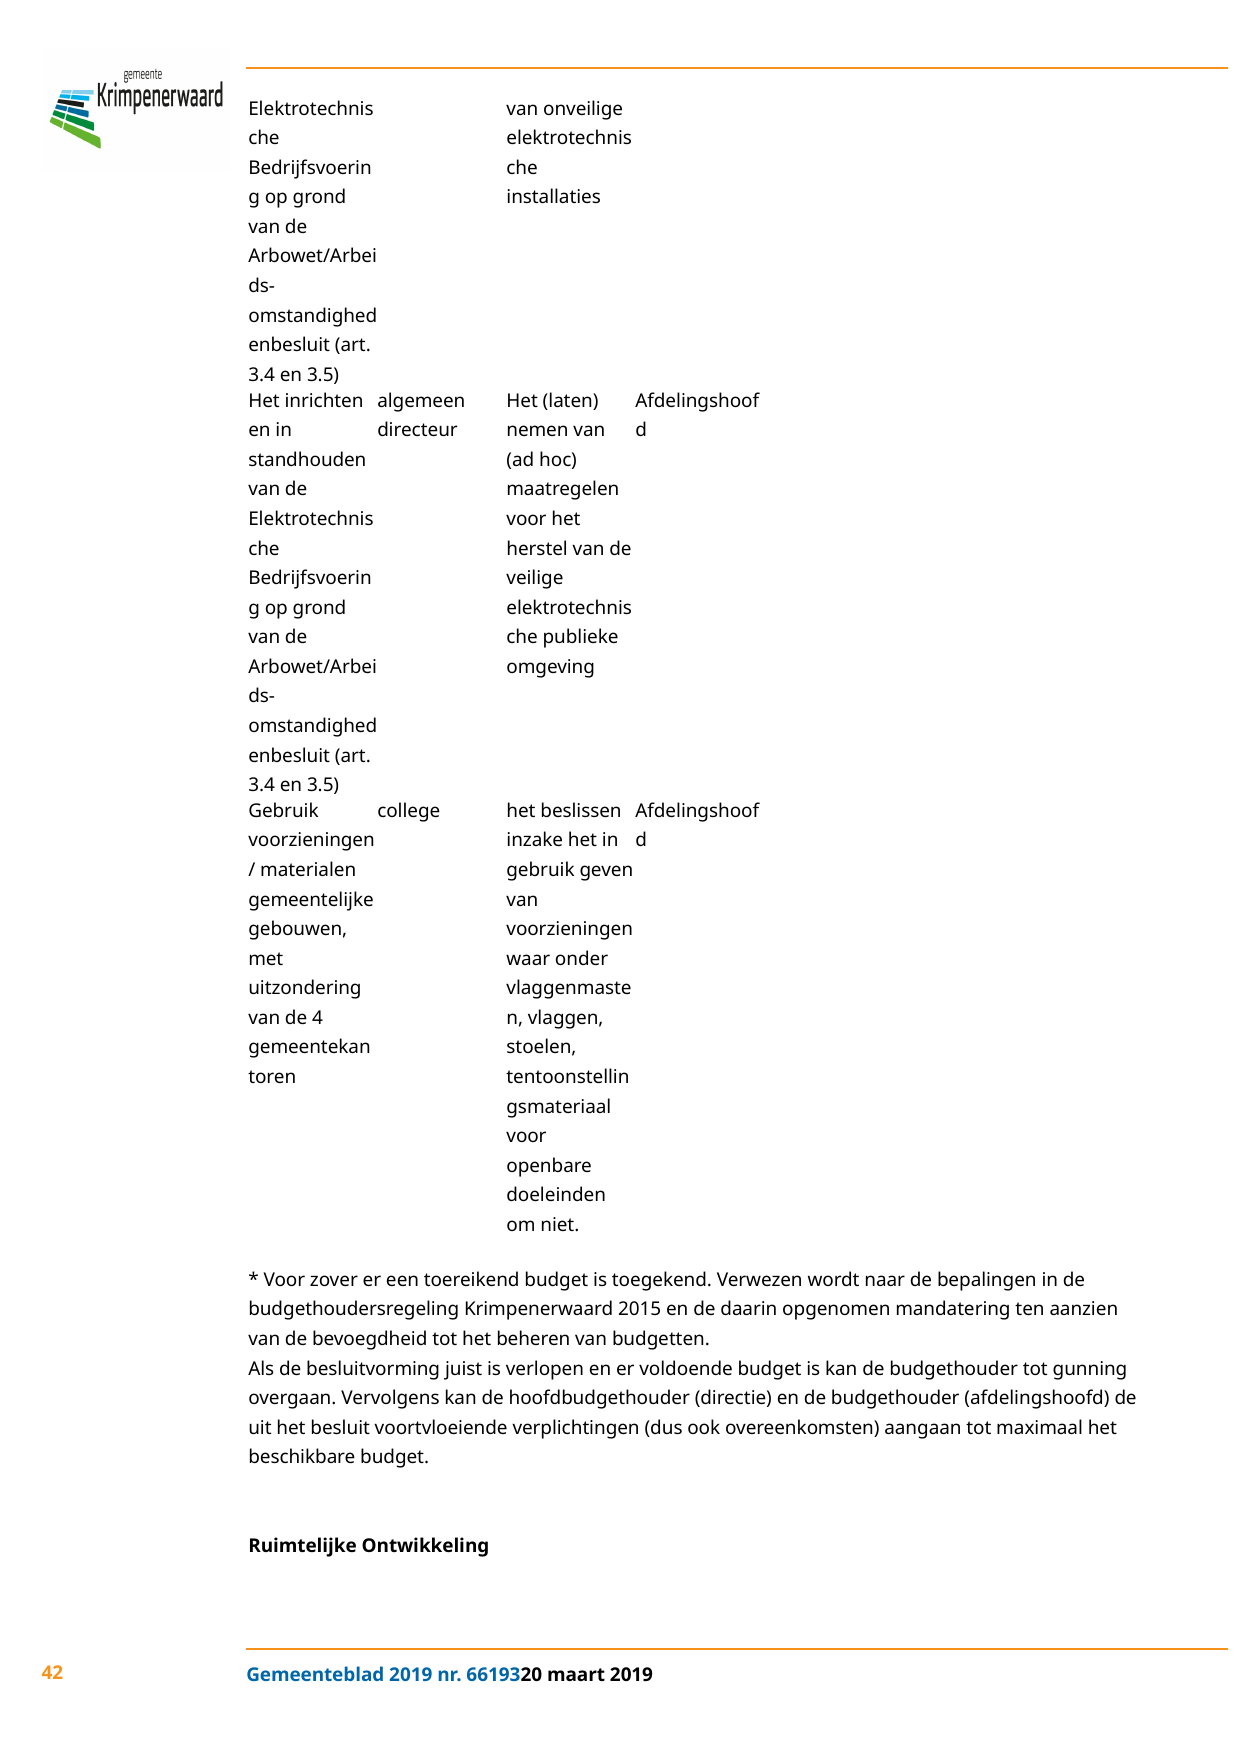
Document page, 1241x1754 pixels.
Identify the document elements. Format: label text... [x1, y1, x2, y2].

table_cell Elektrotechnische Bedrijfsvoering op grond van de Arbowet/Arbeids-omstandighedenbesluit (art. 3.4 en 3.5) [248, 95, 377, 387]
table_cell [764, 797, 893, 1237]
table_cell Het inrichten en in standhouden van de Elektrotechnische Bedrijfsvoering op grond van de Arbowet/Arbeids-omstandighedenbesluit (art. 3.4 en 3.5) [248, 387, 377, 797]
table_cell [764, 95, 893, 387]
table_cell [764, 1237, 893, 1263]
table_cell [635, 95, 764, 387]
table_cell algemeen directeur [377, 387, 506, 797]
table_cell [377, 95, 506, 387]
table_cell [635, 1237, 764, 1263]
text Als de besluitvorming juist is verlopen en er voldoende budget is kan de budgethouder tot gunning overgaan. Vervolgens kan de hoofdbudgethouder (directie) en de budgethouder (afdelingshoofd) de uit het besluit voortvloeiende verplichtingen (dus ook overeenkomsten) aangaan tot maximaal het beschikbare budget. [248, 1355, 1152, 1469]
table_cell het beslissen inzake het in gebruik geven van voorzieningen waar onder vlaggenmasten, vlaggen, stoelen, tentoonstellingsmateriaal voor openbare doeleinden om niet. [506, 797, 635, 1237]
table_cell [1023, 1237, 1152, 1263]
table_cell college [377, 797, 506, 1237]
table_cell [248, 1237, 377, 1263]
text Ruimtelijke Ontwikkeling [248, 1532, 1152, 1558]
table_cell Het (laten) nemen van (ad hoc) maatregelen voor het herstel van de veilige elektrotechnische publieke omgeving [506, 387, 635, 797]
table_cell [377, 1237, 506, 1263]
table_cell Gebruik voorzieningen/ materialen gemeentelijke gebouwen, met uitzondering van de 4 gemeentekantoren [248, 797, 377, 1237]
table_cell Afdelingshoofd [635, 797, 764, 1237]
table_cell van onveilige elektrotechnische installaties [506, 95, 635, 387]
table_header [248, 1562, 429, 1588]
table_cell [506, 1237, 635, 1263]
picture [41, 47, 231, 172]
table_cell [894, 1237, 1022, 1263]
table_cell Afdelingshoofd [635, 387, 764, 797]
table_cell [764, 387, 893, 797]
text * Voor zover er een toereikend budget is toegekend. Verwezen wordt naar de bepalingen in de budgethoudersregeling Krimpenerwaard 2015 en de daarin opgenomen mandatering ten aanzien van de bevoegdheid tot het beheren van budgetten. [248, 1266, 1152, 1351]
